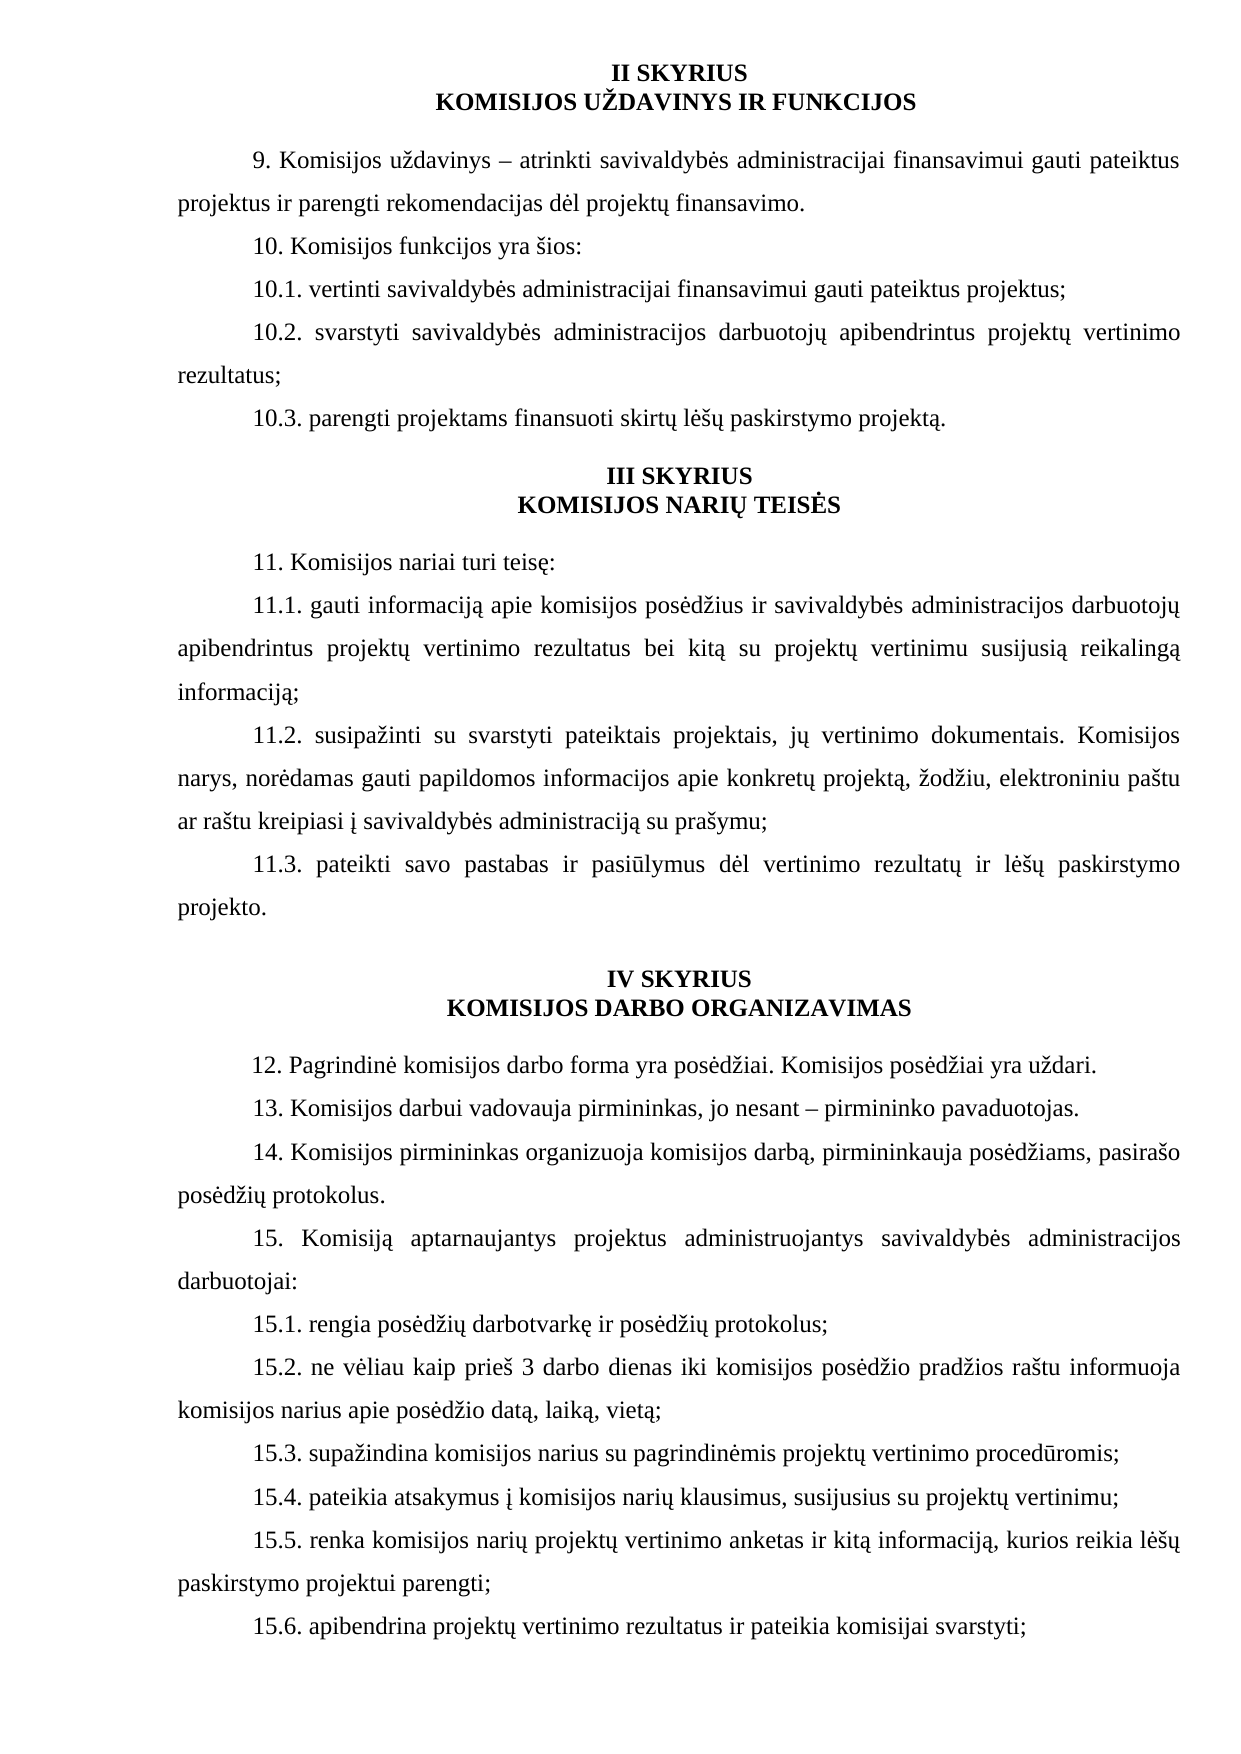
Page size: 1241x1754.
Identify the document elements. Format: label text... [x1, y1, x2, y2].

text III SKYRIUS [177, 461, 1181, 490]
text 15.2. ne vėliau kaip prieš 3 darbo dienas iki komisijos posėdžio pradžios raštu informuoja komisijos narius apie posėdžio datą, laiką, vietą; [177, 1352, 1181, 1424]
text IV SKYRIUS [177, 964, 1181, 993]
text 15.1. rengia posėdžių darbotvarkę ir posėdžių protokolus; [177, 1309, 1181, 1338]
text 10.2. svarstyti savivaldybės administracijos darbuotojų apibendrintus projektų vertinimo rezultatus; [177, 317, 1181, 389]
text 11.2. susipažinti su svarstyti pateiktais projektais, jų vertinimo dokumentais. Komisijos narys, norėdamas gauti papildomos informacijos apie konkretų projektą, žodžiu, elektroniniu paštu ar raštu kreipiasi į savivaldybės administraciją su prašymu; [177, 720, 1181, 835]
text 9. Komisijos uždavinys – atrinkti savivaldybės administracijai finansavimui gauti pateiktus projektus ir parengti rekomendacijas dėl projektų finansavimo. [177, 145, 1181, 217]
text 14. Komisijos pirmininkas organizuoja komisijos darbą, pirmininkauja posėdžiams, pasirašo posėdžių protokolus. [177, 1137, 1181, 1208]
text 10. Komisijos funkcijos yra šios: [177, 231, 1181, 260]
text 15.3. supažindina komisijos narius su pagrindinėmis projektų vertinimo procedūromis; [177, 1438, 1181, 1467]
text 11.1. gauti informaciją apie komisijos posėdžius ir savivaldybės administracijos darbuotojų apibendrintus projektų vertinimo rezultatus bei kitą su projektų vertinimu susijusią reikalingą informaciją; [177, 590, 1181, 705]
text KOMISIJOS UŽDAVINYS IR FUNKCIJOS [177, 87, 1181, 116]
text 15.5. renka komisijos narių projektų vertinimo anketas ir kitą informaciją, kurios reikia lėšų paskirstymo projektui parengti; [177, 1525, 1181, 1597]
text KOMISIJOS narių TEISĖS [177, 490, 1181, 518]
text 11. Komisijos nariai turi teisę: [177, 547, 1181, 576]
text 12. Pagrindinė komisijos darbo forma yra posėdžiai. Komisijos posėdžiai yra uždari. [177, 1050, 1181, 1079]
text 13. Komisijos darbui vadovauja pirmininkas, jo nesant – pirmininko pavaduotojas. [177, 1093, 1181, 1122]
text 15.6. apibendrina projektų vertinimo rezultatus ir pateikia komisijai svarstyti; [177, 1611, 1181, 1640]
text KOMISIJOS DARBO ORGANIZAVIMAS [177, 993, 1181, 1022]
text 15. Komisiją aptarnaujantys projektus administruojantys savivaldybės administracijos darbuotojai: [177, 1223, 1181, 1295]
text 11.3. pateikti savo pastabas ir pasiūlymus dėl vertinimo rezultatų ir lėšų paskirstymo projekto. [177, 849, 1181, 921]
text 15.4. pateikia atsakymus į komisijos narių klausimus, susijusius su projektų vertinimu; [177, 1482, 1181, 1510]
text 10.3. parengti projektams finansuoti skirtų lėšų paskirstymo projektą. [177, 403, 1181, 432]
text II SKYRIUS [177, 58, 1181, 87]
text 10.1. vertinti savivaldybės administracijai finansavimui gauti pateiktus projektus; [190, 274, 1181, 303]
